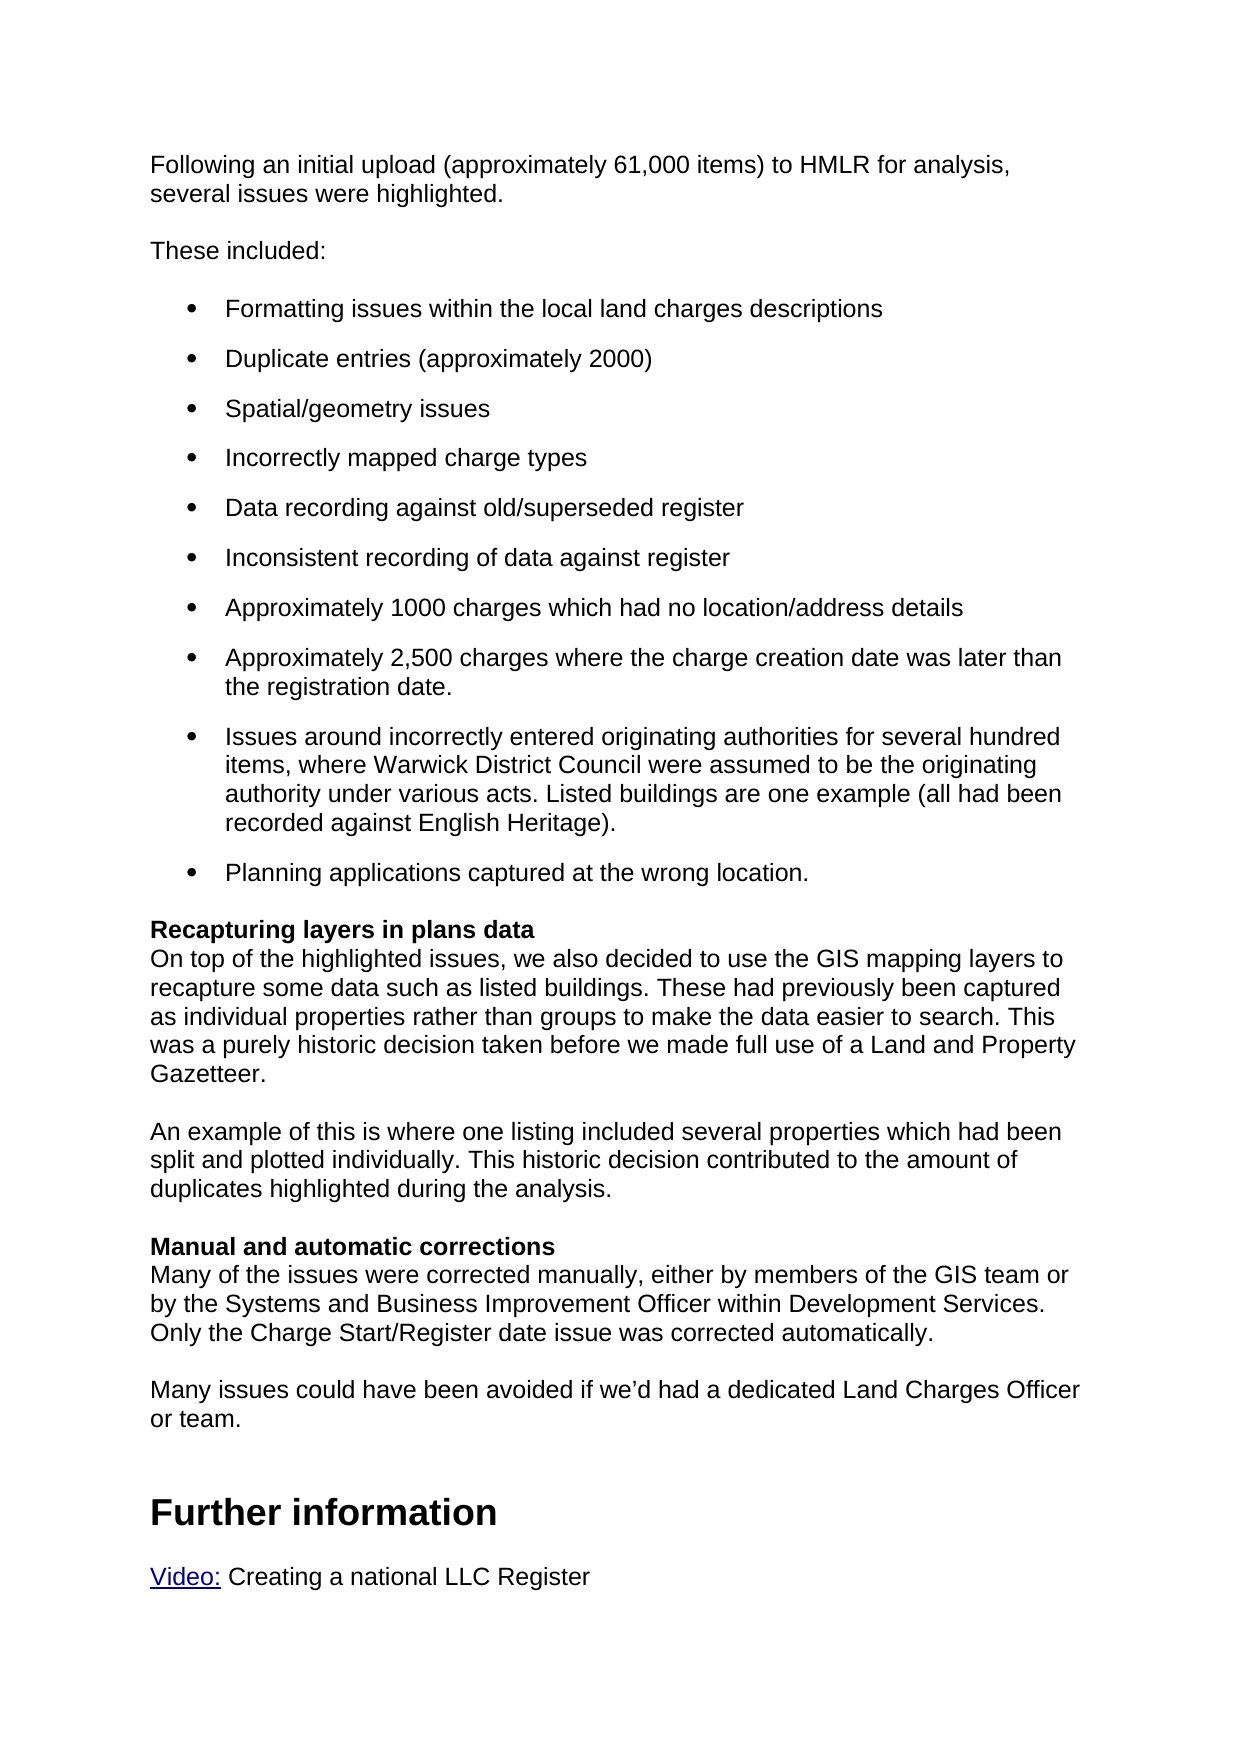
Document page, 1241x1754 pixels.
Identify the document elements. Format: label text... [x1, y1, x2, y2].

list Incorrectly mapped charge types [187, 443, 1090, 472]
list Spatial/geometry issues [187, 393, 1090, 422]
text Following an initial upload (approximately 61,000 items) to HMLR for analysis, several issues were highlighted. [150, 150, 1090, 207]
list Formatting issues within the local land charges descriptions [187, 294, 1090, 323]
text Video: Creating a national LLC Register [150, 1562, 1090, 1591]
list Inconsistent recording of data against register [187, 543, 1090, 572]
text Many issues could have been avoided if we’d had a dedicated Land Charges Officer or team. [150, 1375, 1090, 1433]
text On top of the highlighted issues, we also decided to use the GIS mapping layers to recapture some data such as listed buildings. These had previously been captured as individual properties rather than groups to make the data easier to search. This was a purely historic decision taken before we made full use of a Land and Property Gazetteer. [150, 944, 1090, 1088]
text These included: [150, 236, 1090, 265]
text Many of the issues were corrected manually, either by members of the GIS team or by the Systems and Business Improvement Officer within Development Services. Only the Charge Start/Register date issue was corrected automatically. [150, 1260, 1090, 1347]
list Approximately 2,500 charges where the charge creation date was later than the registration date. [187, 643, 1090, 701]
list Planning applications captured at the wrong location. [187, 858, 1090, 887]
text Manual and automatic corrections [150, 1232, 1090, 1260]
list Duplicate entries (approximately 2000) [187, 344, 1090, 372]
list Data recording against old/superseded register [187, 493, 1090, 522]
text An example of this is where one listing included several properties which had been split and plotted individually. This historic decision contributed to the amount of duplicates highlighted during the analysis. [150, 1117, 1090, 1203]
list Approximately 1000 charges which had no location/address details [187, 593, 1090, 622]
list Issues around incorrectly entered originating authorities for several hundred items, where Warwick District Council were assumed to be the originating authority under various acts. Listed buildings are one example (all had been recorded against English Heritage). [187, 722, 1090, 837]
text Recapturing layers in plans data [150, 915, 1090, 944]
text Further information [150, 1490, 1090, 1533]
